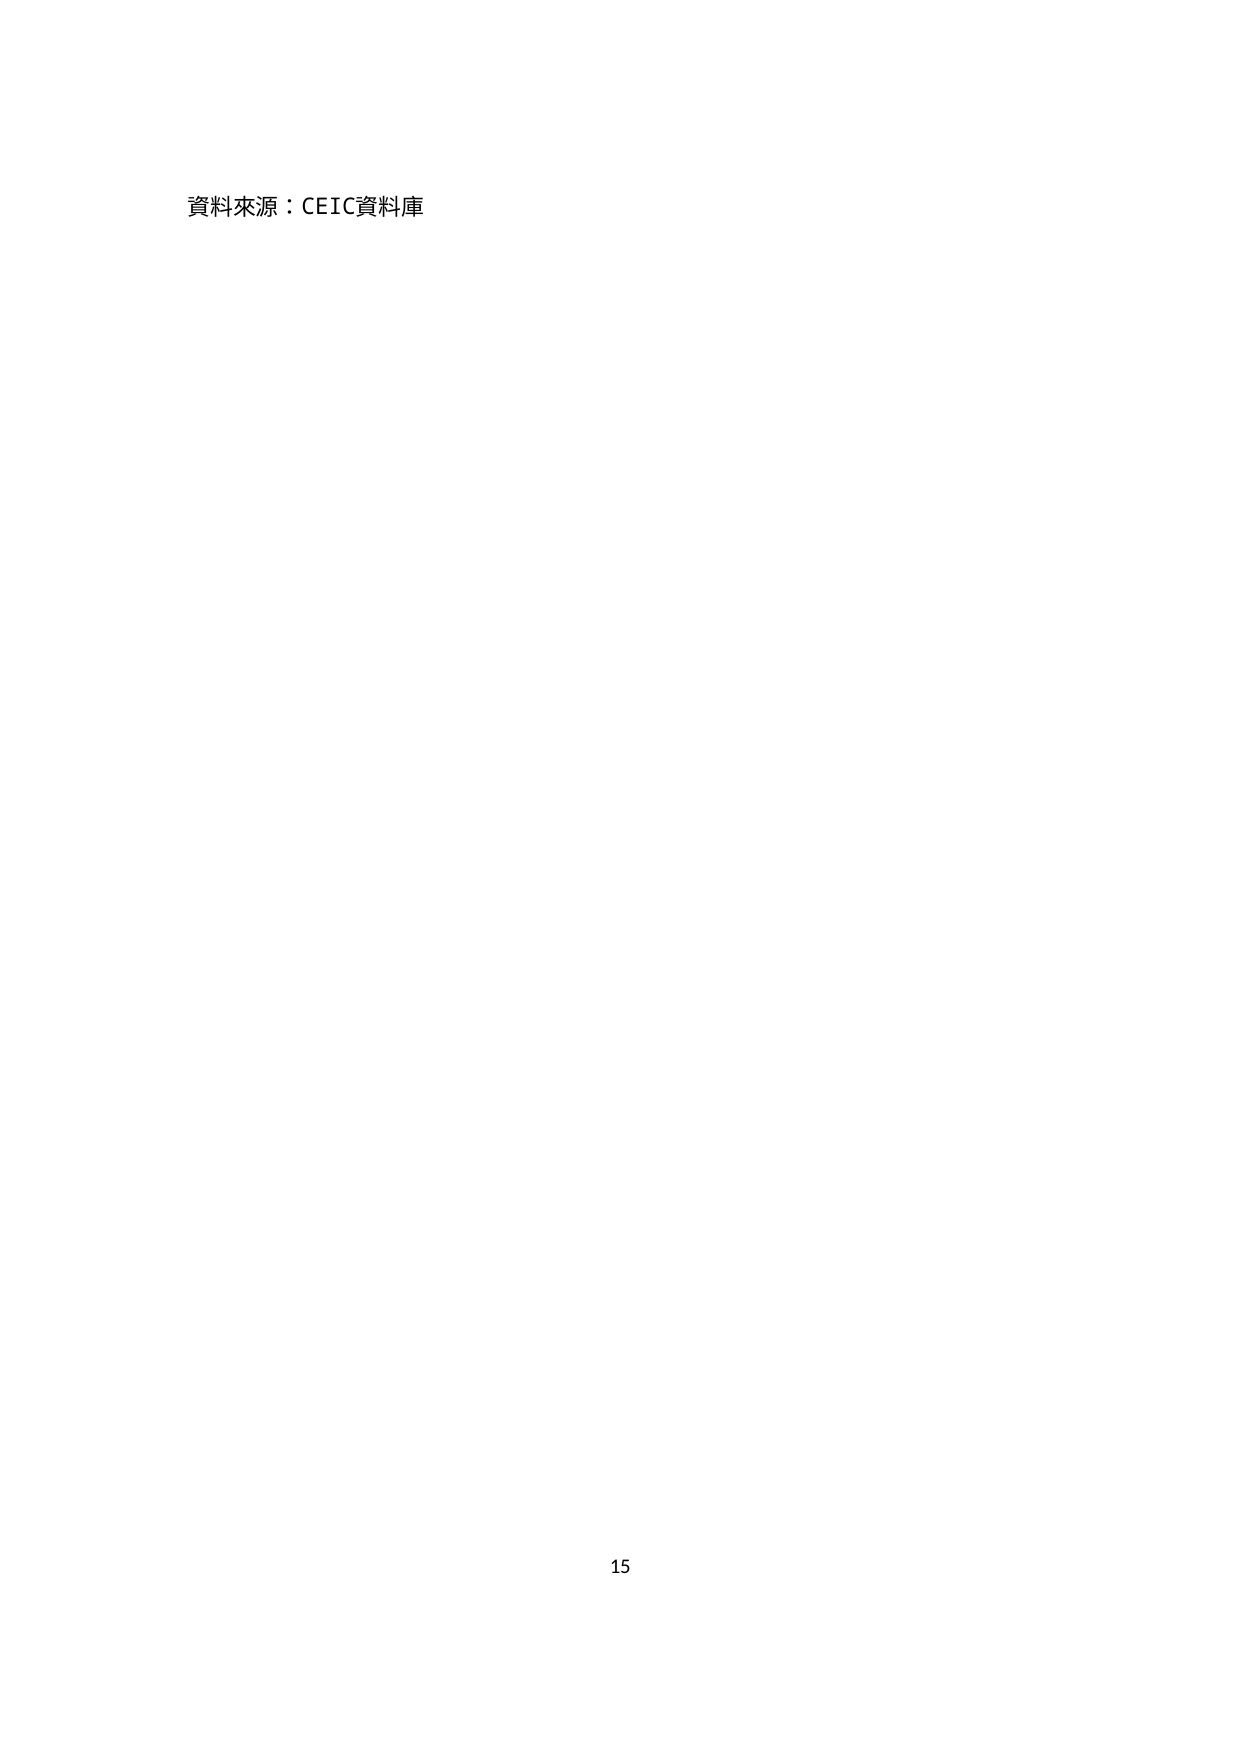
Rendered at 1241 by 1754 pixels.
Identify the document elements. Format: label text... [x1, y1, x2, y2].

text 資料來源：CEIC資料庫 [187, 164, 1053, 227]
